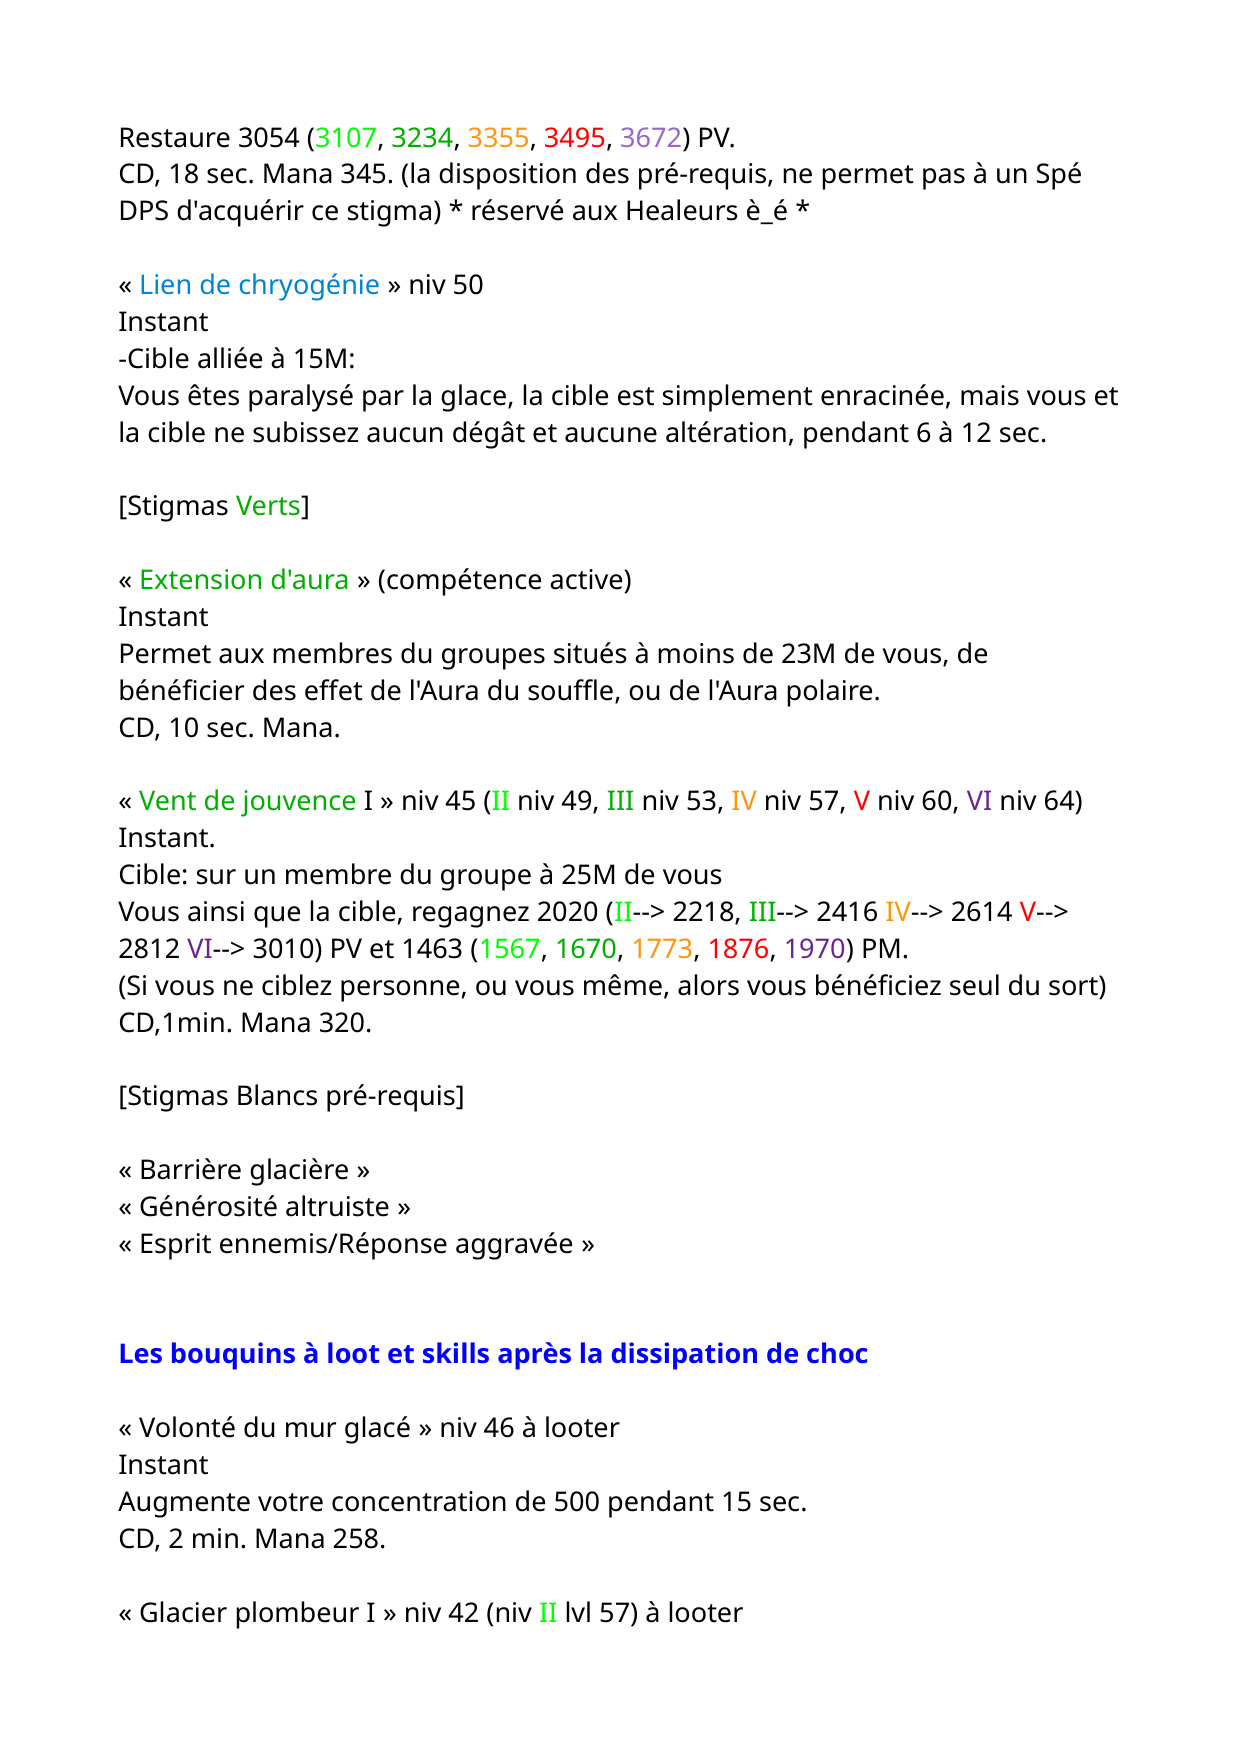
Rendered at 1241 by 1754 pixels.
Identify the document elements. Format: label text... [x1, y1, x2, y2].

text « Esprit ennemis/Réponse aggravée » [118, 1224, 1122, 1261]
text CD, 2 min. Mana 258. [118, 1519, 1122, 1556]
text Les bouquins à loot et skills après la dissipation de choc [118, 1335, 1122, 1372]
text Permet aux membres du groupes situés à moins de 23M de vous, de bénéficier des effet de l'Aura du souffle, ou de l'Aura polaire. [118, 634, 1122, 708]
text « Lien de chryogénie » niv 50 [118, 266, 1122, 302]
text « Extension d'aura » (compétence active) [118, 561, 1122, 597]
text Cible: sur un membre du groupe à 25M de vous [118, 856, 1122, 892]
text Instant [118, 1446, 1122, 1482]
text (Si vous ne ciblez personne, ou vous même, alors vous bénéficiez seul du sort) [118, 966, 1122, 1003]
text Augmente votre concentration de 500 pendant 15 sec. [118, 1482, 1122, 1519]
text CD, 10 sec. Mana. [118, 708, 1122, 745]
text -Cible alliée à 15M: [118, 339, 1122, 376]
text Vous êtes paralysé par la glace, la cible est simplement enracinée, mais vous et la cible ne subissez aucun dégât et aucune altération, pendant 6 à 12 sec. [118, 376, 1122, 450]
text [Stigmas Blancs pré-requis] [118, 1077, 1122, 1114]
text Instant [118, 597, 1122, 634]
text « Volonté du mur glacé » niv 46 à looter [118, 1409, 1122, 1446]
text CD, 18 sec. Mana 345. (la disposition des pré-requis, ne permet pas à un Spé DPS d'acquérir ce stigma) * réservé aux Healeurs è_é * [118, 155, 1122, 229]
text « Vent de jouvence I » niv 45 (II niv 49, III niv 53, IV niv 57, V niv 60, VI niv 64) [118, 782, 1122, 819]
text « Barrière glacière » [118, 1151, 1122, 1187]
text [Stigmas Verts] [118, 487, 1122, 524]
text Instant. [118, 819, 1122, 856]
text « Glacier plombeur I » niv 42 (niv II lvl 57) à looter [118, 1593, 1122, 1630]
text Vous ainsi que la cible, regagnez 2020 (II--> 2218, III--> 2416 IV--> 2614 V--> 2812 VI--> 3010) PV et 1463 (1567, 1670, 1773, 1876, 1970) PM. [118, 892, 1122, 966]
text Restaure 3054 (3107, 3234, 3355, 3495, 3672) PV. [118, 118, 1122, 155]
text Instant [118, 302, 1122, 339]
text « Générosité altruiste » [118, 1187, 1122, 1224]
text CD,1min. Mana 320. [118, 1003, 1122, 1040]
